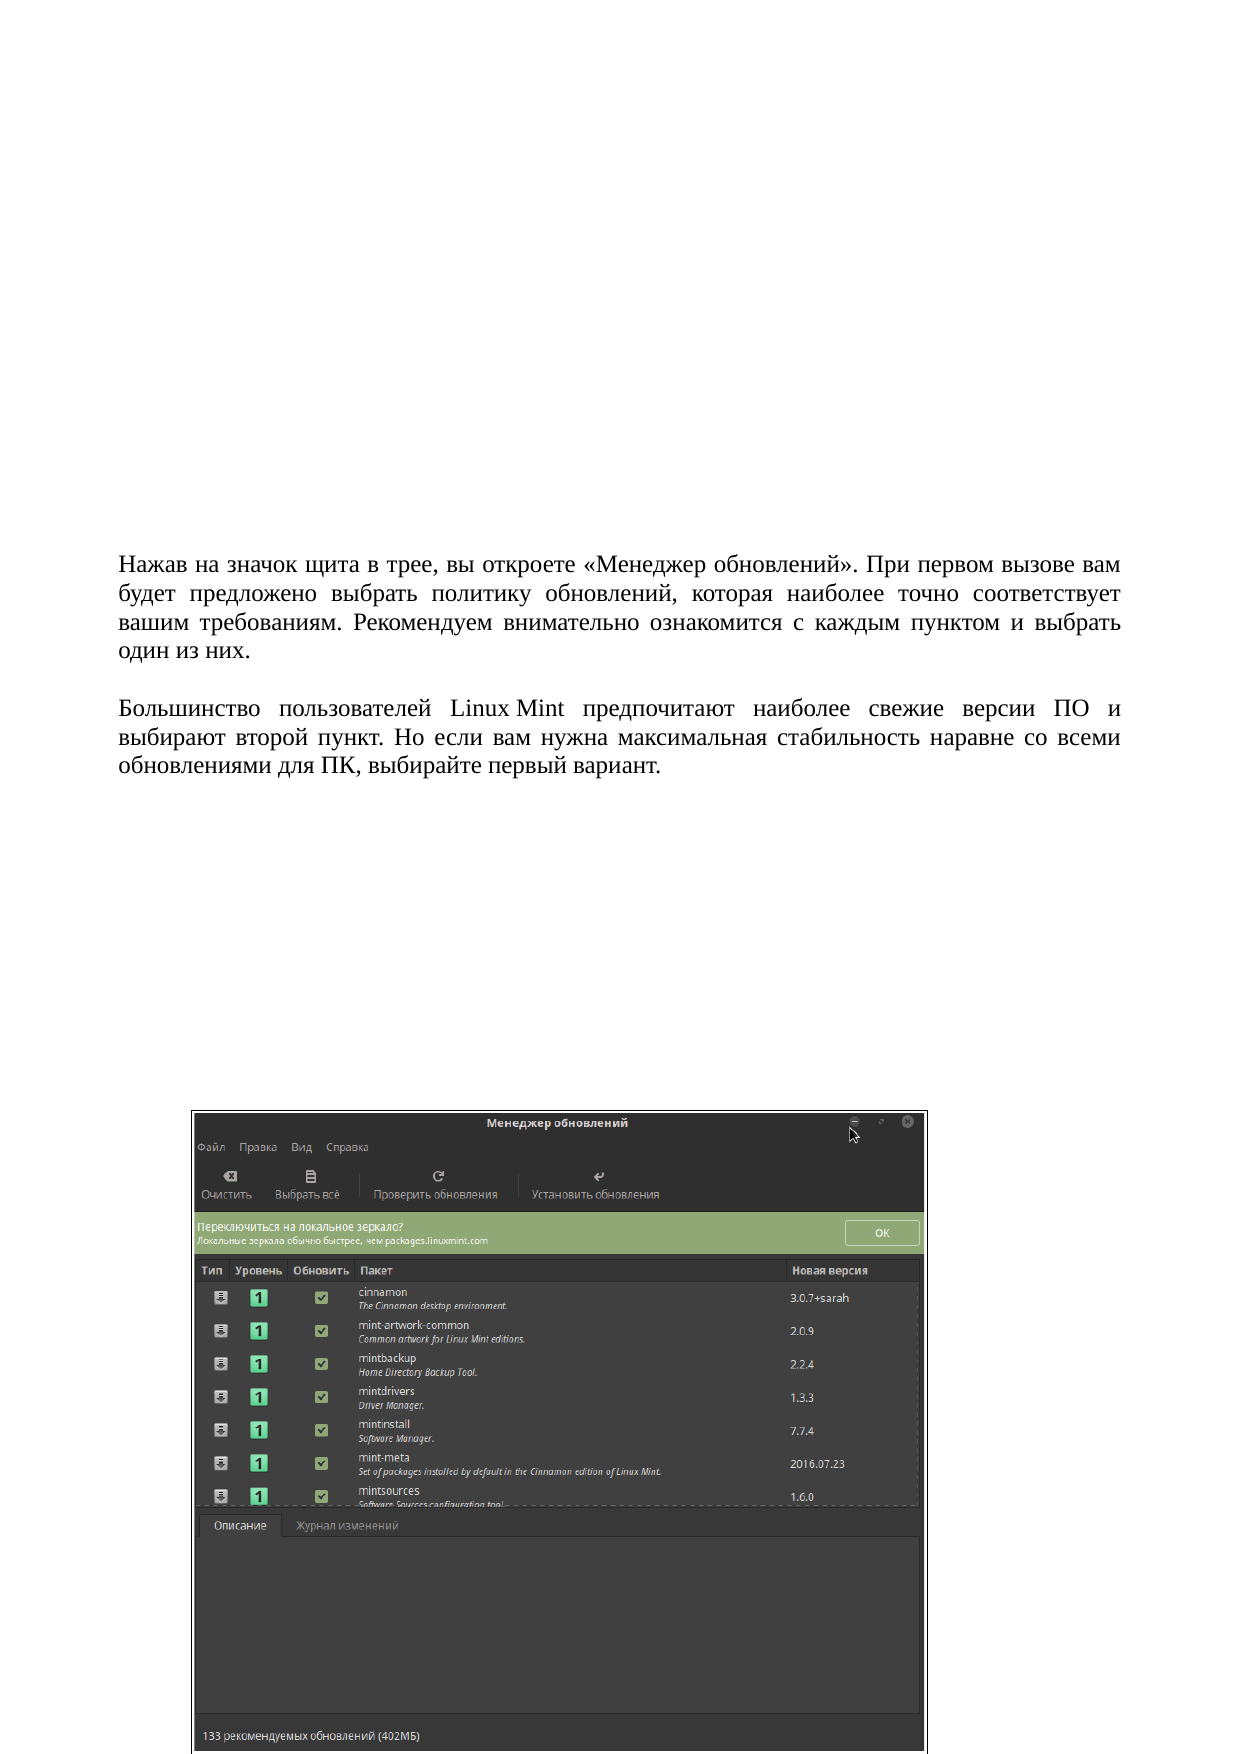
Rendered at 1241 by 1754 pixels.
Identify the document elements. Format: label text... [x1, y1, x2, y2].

text Нажав на значок щита в трее, вы откроете «Менеджер обновлений». При первом вызове вам будет предложено выбрать политику обновлений, которая наиболее точно соответствует вашим требованиям. Рекомендуем внимательно ознакомится с каждым пунктом и выбрать один из них. [118, 549, 1122, 664]
text Большинство пользователей Linux Mint предпочитают наиболее свежие версии ПО и выбирают второй пункт. Но если вам нужна максимальная стабильность наравне со всеми обновлениями для ПК, выбирайте первый вариант. [118, 693, 1122, 779]
picture [194, 1113, 925, 1751]
